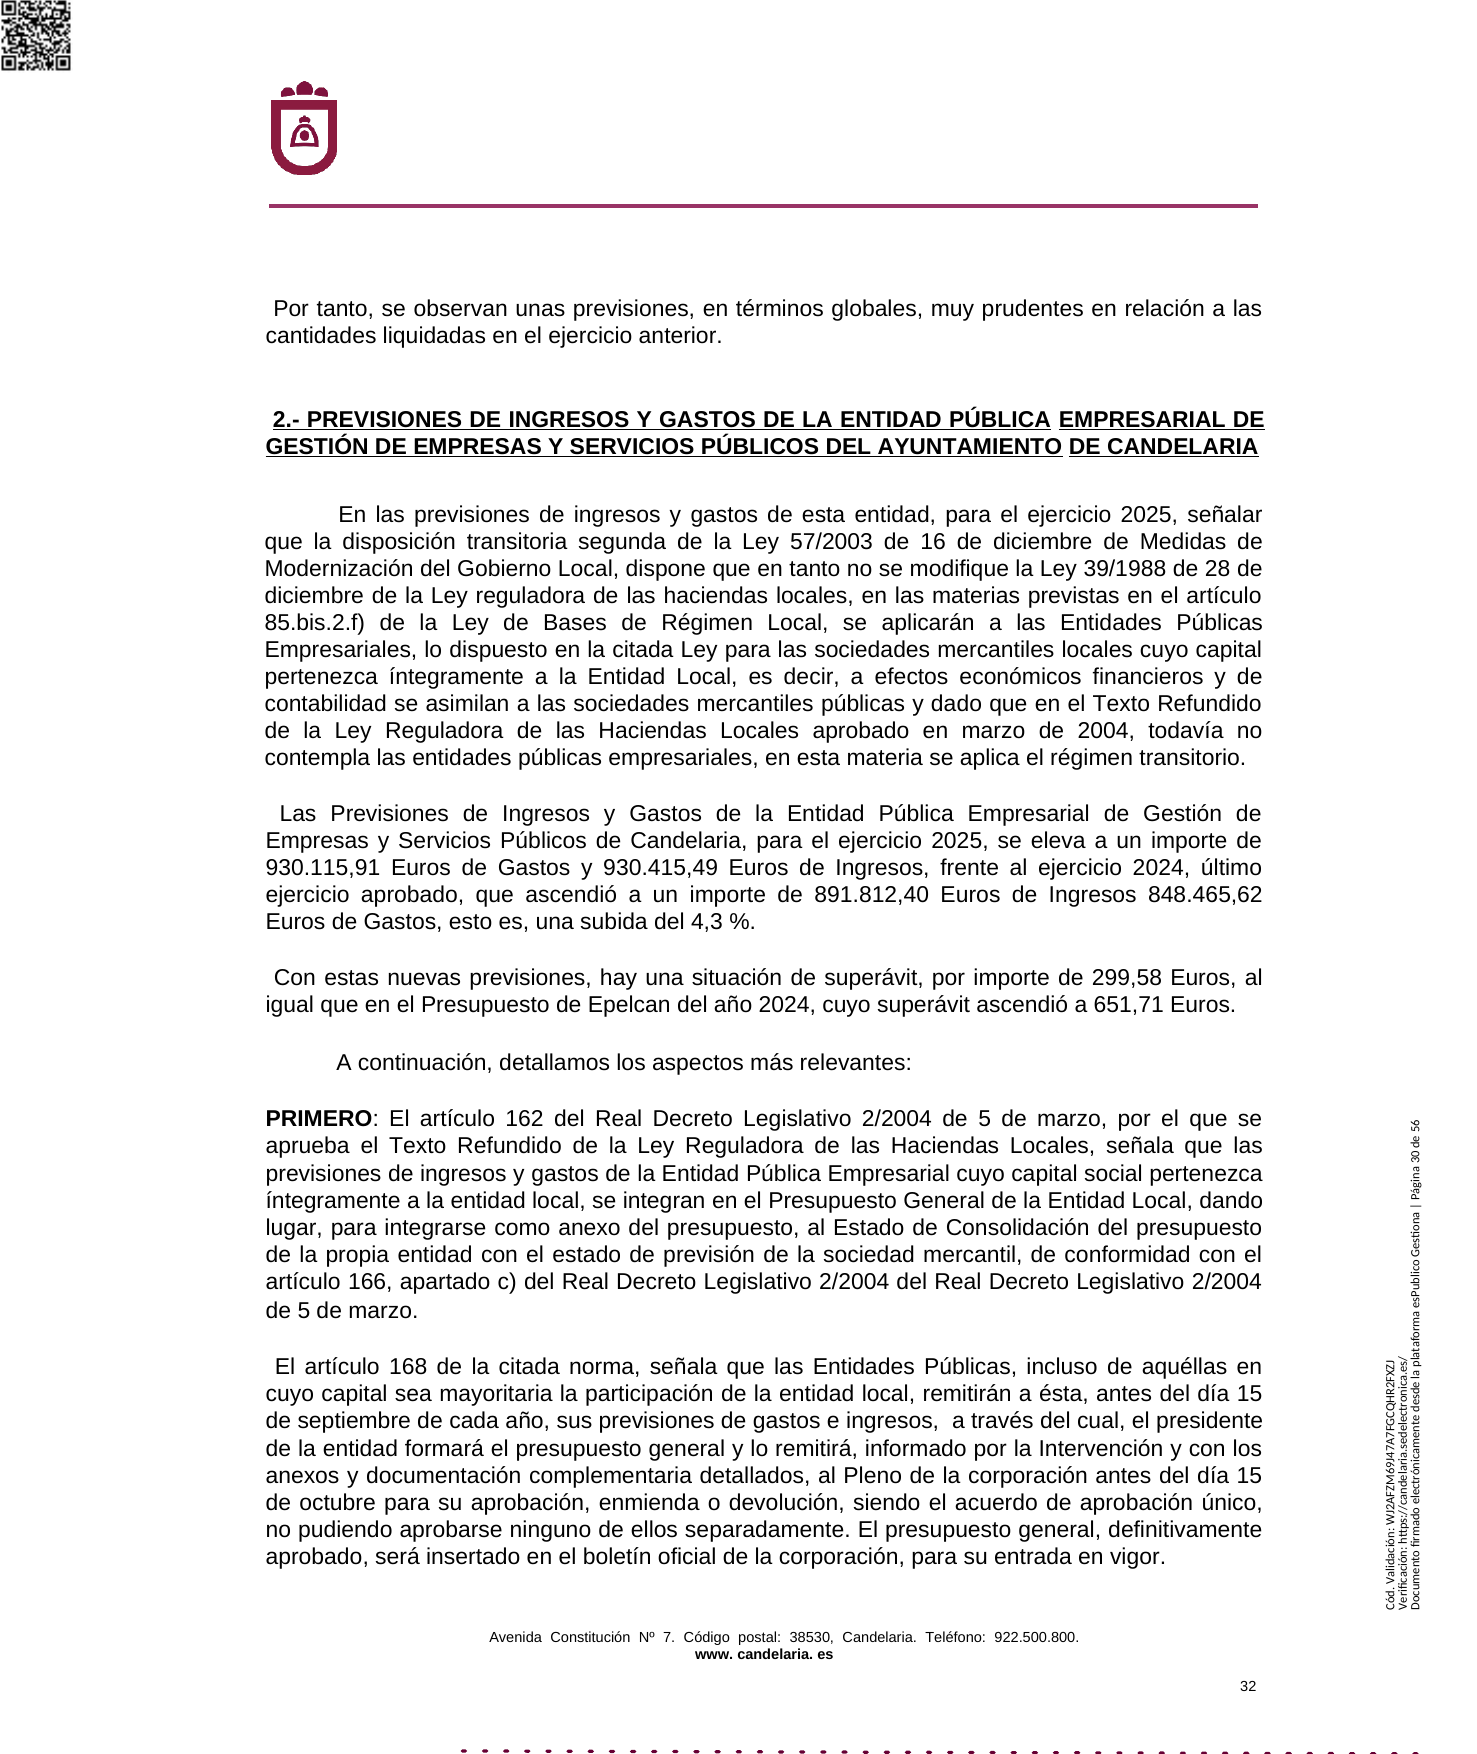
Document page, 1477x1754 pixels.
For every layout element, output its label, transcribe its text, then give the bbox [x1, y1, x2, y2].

text PRIMERO: El artículo 162 del Real Decreto Legislativo 2/2004 de 5 de marzo, por el que se aprueba el Texto Refundido de la Ley Reguladora de las Haciendas Locales, señala que las previsiones de ingresos y gastos de la Entidad Pública Empresarial cuyo capital social pertenezca íntegramente a la entidad local, se integran en el Presupuesto General de la Entidad Local, dando lugar, para integrarse como anexo del presupuesto, al Estado de Consolidación del presupuesto de la propia entidad con el estado de previsión de la sociedad mercantil, de conformidad con el artículo 166, apartado c) del Real Decreto Legislativo 2/2004 del Real Decreto Legislativo 2/2004 de 5 de marzo. [265, 1105, 1263, 1324]
text A continuación, detallamos los aspectos más relevantes: [191, 1047, 1283, 1076]
text Con estas nuevas previsiones, hay una situación de superávit, por importe de 299,58 Euros, al igual que en el Presupuesto de Epelcan del año 2024, cuyo superávit ascendió a 651,71 Euros. [265, 964, 1263, 1017]
text Por tanto, se observan unas previsiones, en términos globales, muy prudentes en relación a las cantidades liquidadas en el ejercicio anterior. [265, 295, 1263, 349]
text El artículo 168 de la citada norma, señala que las Entidades Públicas, incluso de aquéllas en cuyo capital sea mayoritaria la participación de la entidad local, remitirán a ésta, antes del día 15 de septiembre de cada año, sus previsiones de gastos e ingresos, a través del cual, el presidente de la entidad formará el presupuesto general y lo remitirá, informado por la Intervención y con los anexos y documentación complementaria detallados, al Pleno de la corporación antes del día 15 de octubre para su aprobación, enmienda o devolución, siendo el acuerdo de aprobación único, no pudiendo aprobarse ninguno de ellos separadamente. El presupuesto general, definitivamente aprobado, será insertado en el boletín oficial de la corporación, para su entrada en vigor. [265, 1353, 1263, 1569]
text Las Previsiones de Ingresos y Gastos de la Entidad Pública Empresarial de Gestión de Empresas y Servicios Públicos de Candelaria, para el ejercicio 2025, se eleva a un importe de 930.115,91 Euros de Gastos y 930.415,49 Euros de Ingresos, frente al ejercicio 2024, último ejercicio aprobado, que ascendió a un importe de 891.812,40 Euros de Ingresos 848.465,62 Euros de Gastos, esto es, una subida del 4,3 %. [265, 800, 1263, 935]
text En las previsiones de ingresos y gastos de esta entidad, para el ejercicio 2025, señalar que la disposición transitoria segunda de la Ley 57/2003 de 16 de diciembre de Medidas de Modernización del Gobierno Local, dispone que en tanto no se modifique la Ley 39/1988 de 28 de diciembre de la Ley reguladora de las haciendas locales, en las materias previstas en el artículo 85.bis.2.f) de la Ley de Bases de Régimen Local, se aplicarán a las Entidades Públicas Empresariales, lo dispuesto en la citada Ley para las sociedades mercantiles locales cuyo capital pertenezca íntegramente a la Entidad Local, es decir, a efectos económicos financieros y de contabilidad se asimilan a las sociedades mercantiles públicas y dado que en el Texto Refundido de la Ley Reguladora de las Haciendas Locales aprobado en marzo de 2004, todavía no contempla las entidades públicas empresariales, en esta materia se aplica el régimen transitorio. [264, 501, 1263, 771]
subtitle 2.- PREVISIONES DE INGRESOS Y GASTOS DE LA ENTIDAD PÚBLICA EMPRESARIAL DE GESTIÓN DE EMPRESAS Y SERVICIOS PÚBLICOS DEL AYUNTAMIENTO DE CANDELARIA [265, 406, 1264, 460]
